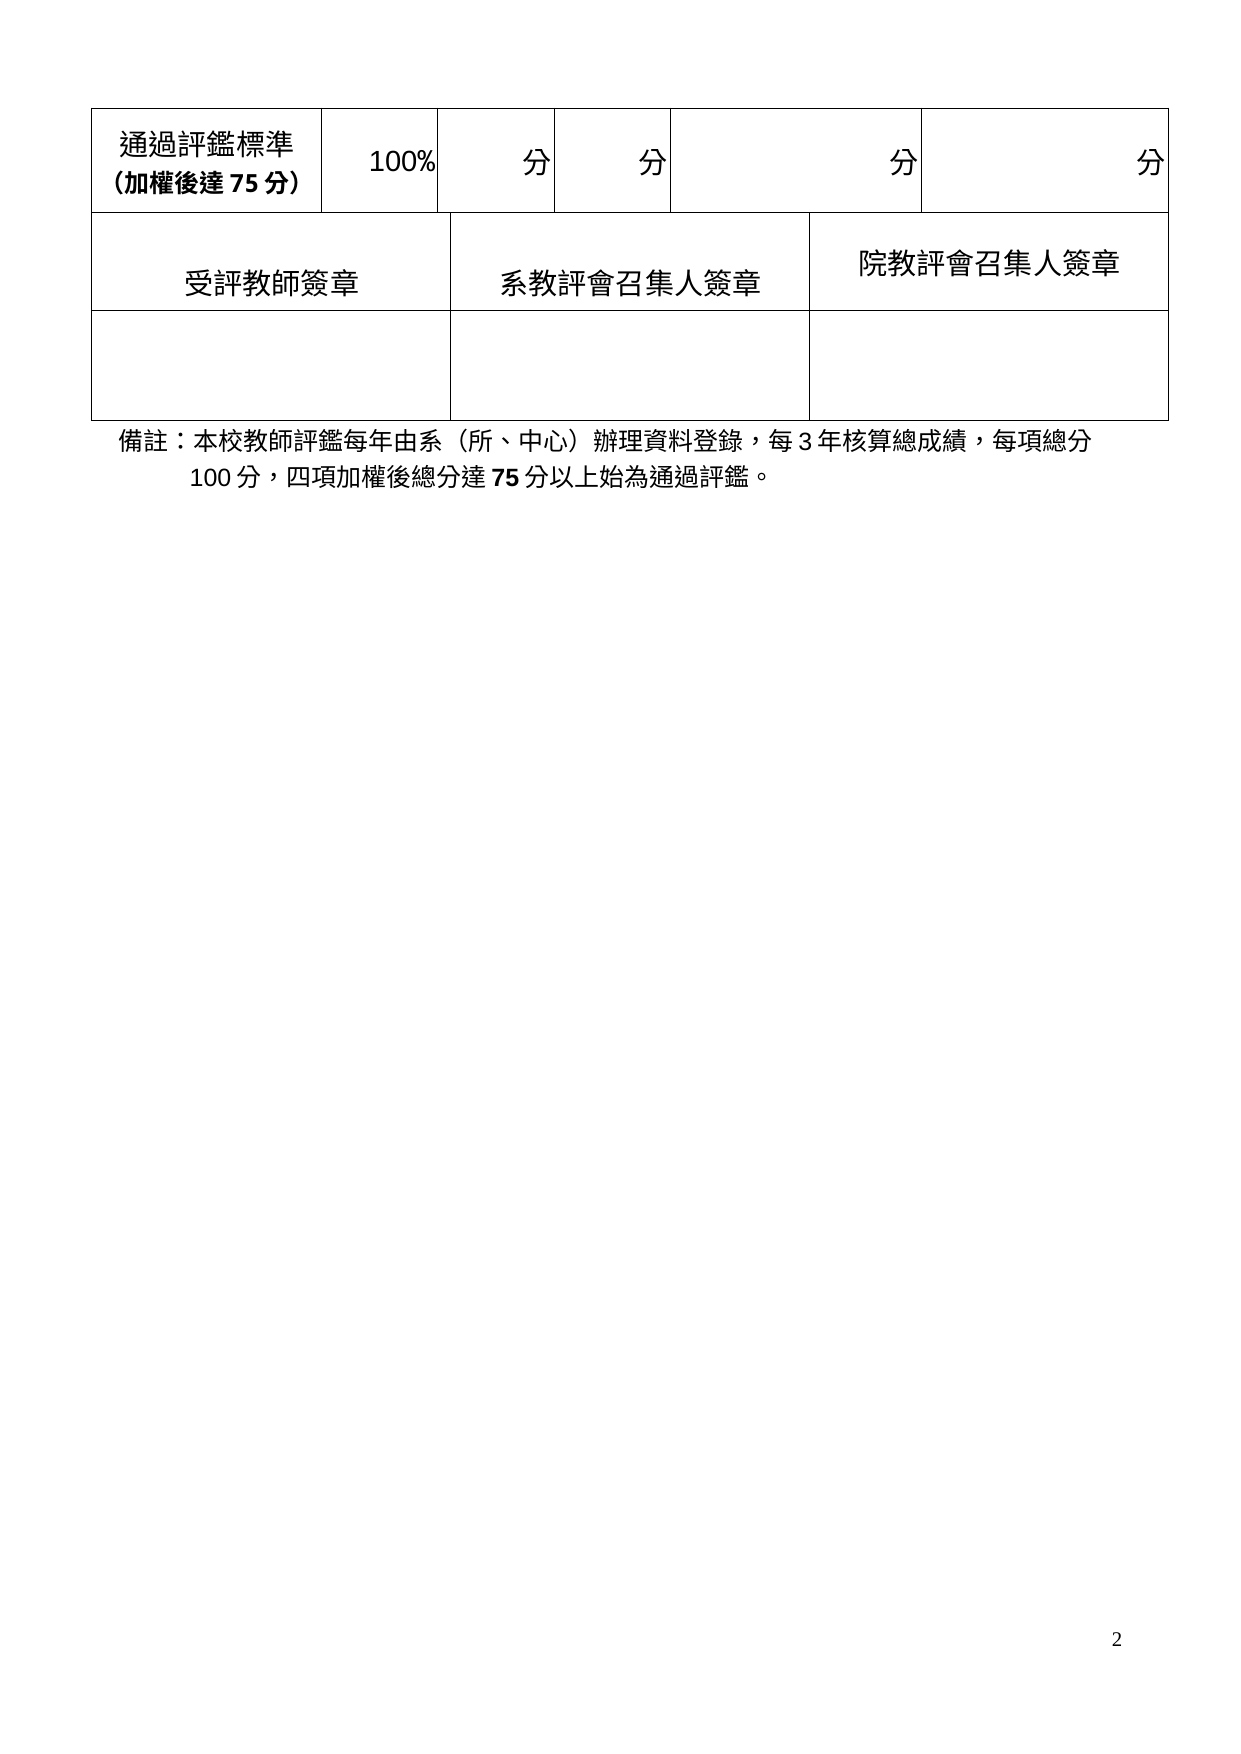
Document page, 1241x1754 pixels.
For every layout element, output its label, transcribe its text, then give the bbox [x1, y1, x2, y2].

table_cell 分 [555, 109, 670, 212]
table_cell [810, 311, 1168, 420]
table_cell [92, 311, 450, 420]
table_cell 系教評會召集人簽章 [451, 213, 809, 310]
table_cell 100% [322, 109, 437, 212]
table_cell 院教評會召集人簽章 [810, 213, 1168, 310]
table_cell 受評教師簽章 [92, 213, 450, 310]
table_cell [451, 311, 809, 420]
table_cell 分 [922, 109, 1168, 212]
text 備註：本校教師評鑑每年由系（所、中心）辦理資料登錄，每3年核算總成績，每項總分100分，四項加權後總分達75分以上始為通過評鑑。 [118, 421, 1122, 494]
table_cell 分 [671, 109, 921, 212]
table_cell 分 [438, 109, 554, 212]
table_cell 通過評鑑標準 （加權後達75分） [92, 109, 321, 212]
